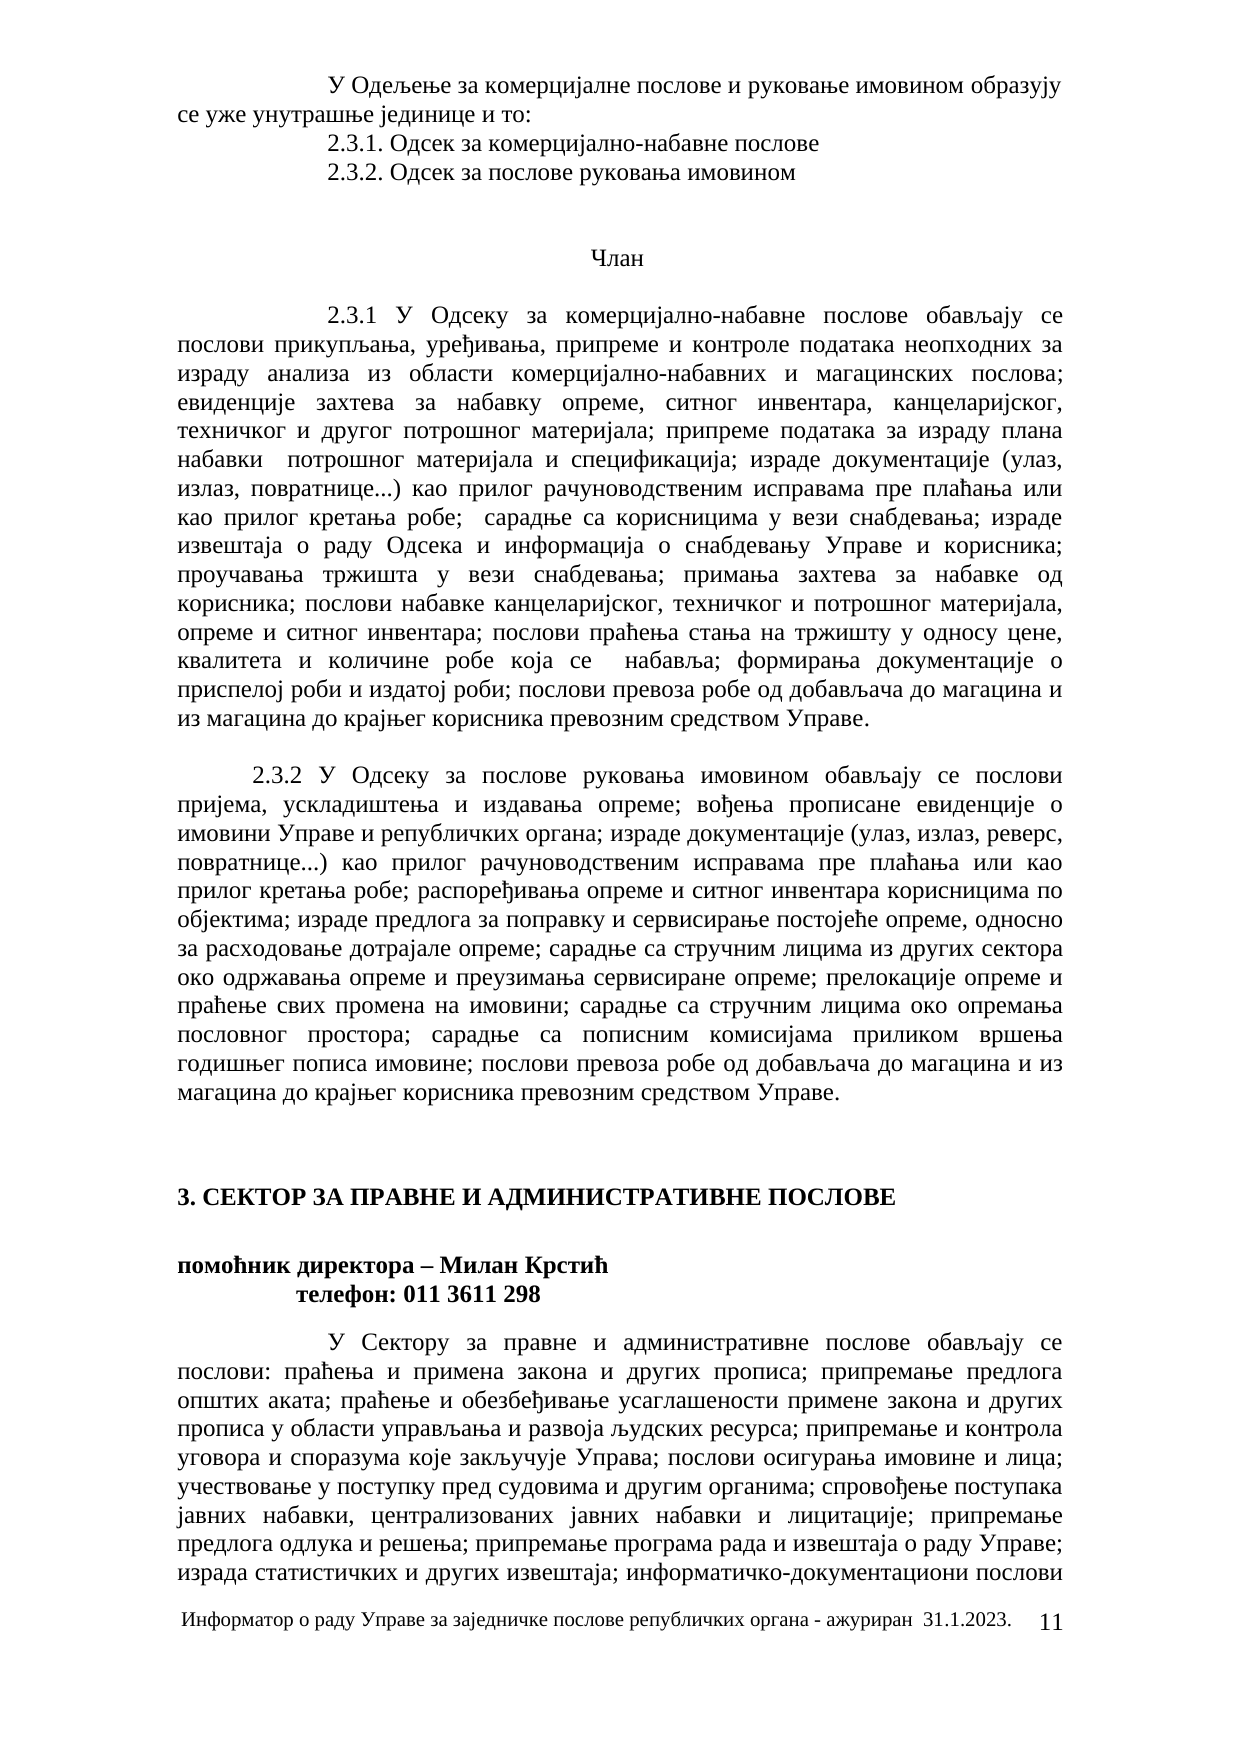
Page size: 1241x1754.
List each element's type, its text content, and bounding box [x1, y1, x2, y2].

text 2.3.1. Одсек за комерцијално-набавне послове [177, 128, 1063, 157]
text Члан [177, 243, 1063, 272]
text телефон: 011 3611 298 [177, 1279, 1063, 1308]
text 2.3.2 У Одсеку за послове руковања имовином обављају се послови пријема, ускладиштења и издавања опреме; вођења прописане евиденције о имовини Управе и републичких органа; израде документације (улаз, излаз, реверс, повратнице...) као прилог рачуноводственим исправама пре плаћања или као прилог кретања робе; распоређивања опреме и ситног инвентара корисницима по објектима; израде предлога за поправку и сервисирање постојеће опреме, односно за расходовање дотрајале опреме; сарадње са стручним лицима из других сектора око одржавања опреме и преузимања сервисиране опреме; прелокације опреме и праћење свих промена на имовини; сарадње са стручним лицима око опремања пословног простора; сарадње са пописним комисијама приликом вршења годишњег пописа имовине; послови превоза робе од добављача до магацина и из магацина до крајњег корисника превозним средством Управе. [177, 761, 1063, 1106]
text 3. СЕКТОР ЗА ПРАВНЕ И АДМИНИСТРАТИВНЕ ПОСЛОВЕ [177, 1182, 1063, 1210]
text У Одељење за комерцијалне послове и руковање имовином образују се уже унутрашње јединице и то: [177, 71, 1063, 128]
text 2.3.2. Одсек за послове руковања имовином [177, 157, 1063, 186]
text У Сектору за правне и административне послове обављају се послови: праћења и примена закона и других прописа; припремање предлога општих аката; праћење и обезбеђивање усаглашености примене закона и других прописа у области управљања и развоја људских ресурса; припремање и контрола уговора и споразума које закључује Управа; послови осигурања имовине и лица; учествовање у поступку пред судовима и другим органима; спровођење поступака јавних набавки, централизованих јавних набавки и лицитације; припремање предлога одлука и решења; припремање програма рада и извештаја о раду Управе; израда статистичких и других извештаја; информатичко-документациони послови [177, 1327, 1063, 1586]
text помоћник директора – Милан Крстић [177, 1251, 1063, 1279]
text 2.3.1 У Одсеку за комерцијално-набавне послове обављају се послови прикупљања, уређивања, припреме и контроле података неопходних за израду анализа из области комерцијално-набавних и магацинских послова; евиденције захтева за набавку опреме, ситног инвентара, канцеларијског, техничког и другог потрошног материјала; припреме података за израду плана набавки потрошног материјала и спецификација; израде документације (улаз, излаз, повратнице...) као прилог рачуноводственим исправама пре плаћања или као прилог кретања робе; сарадње са корисницима у вези снабдевања; израде извештаја о раду Одсека и информација о снабдевању Управе и корисника; проучавања тржишта у вези снабдевања; примања захтева за набавке од корисника; послови набавке канцеларијског, техничког и потрошног материјала, опреме и ситног инвентара; послови праћења стања на тржишту у односу цене, квалитета и количине робе која се набавља; формирања документације о приспелој роби и издатој роби; послови превоза робе од добављача до магацина и из магацина до крајњег корисника превозним средством Управе. [177, 301, 1063, 732]
